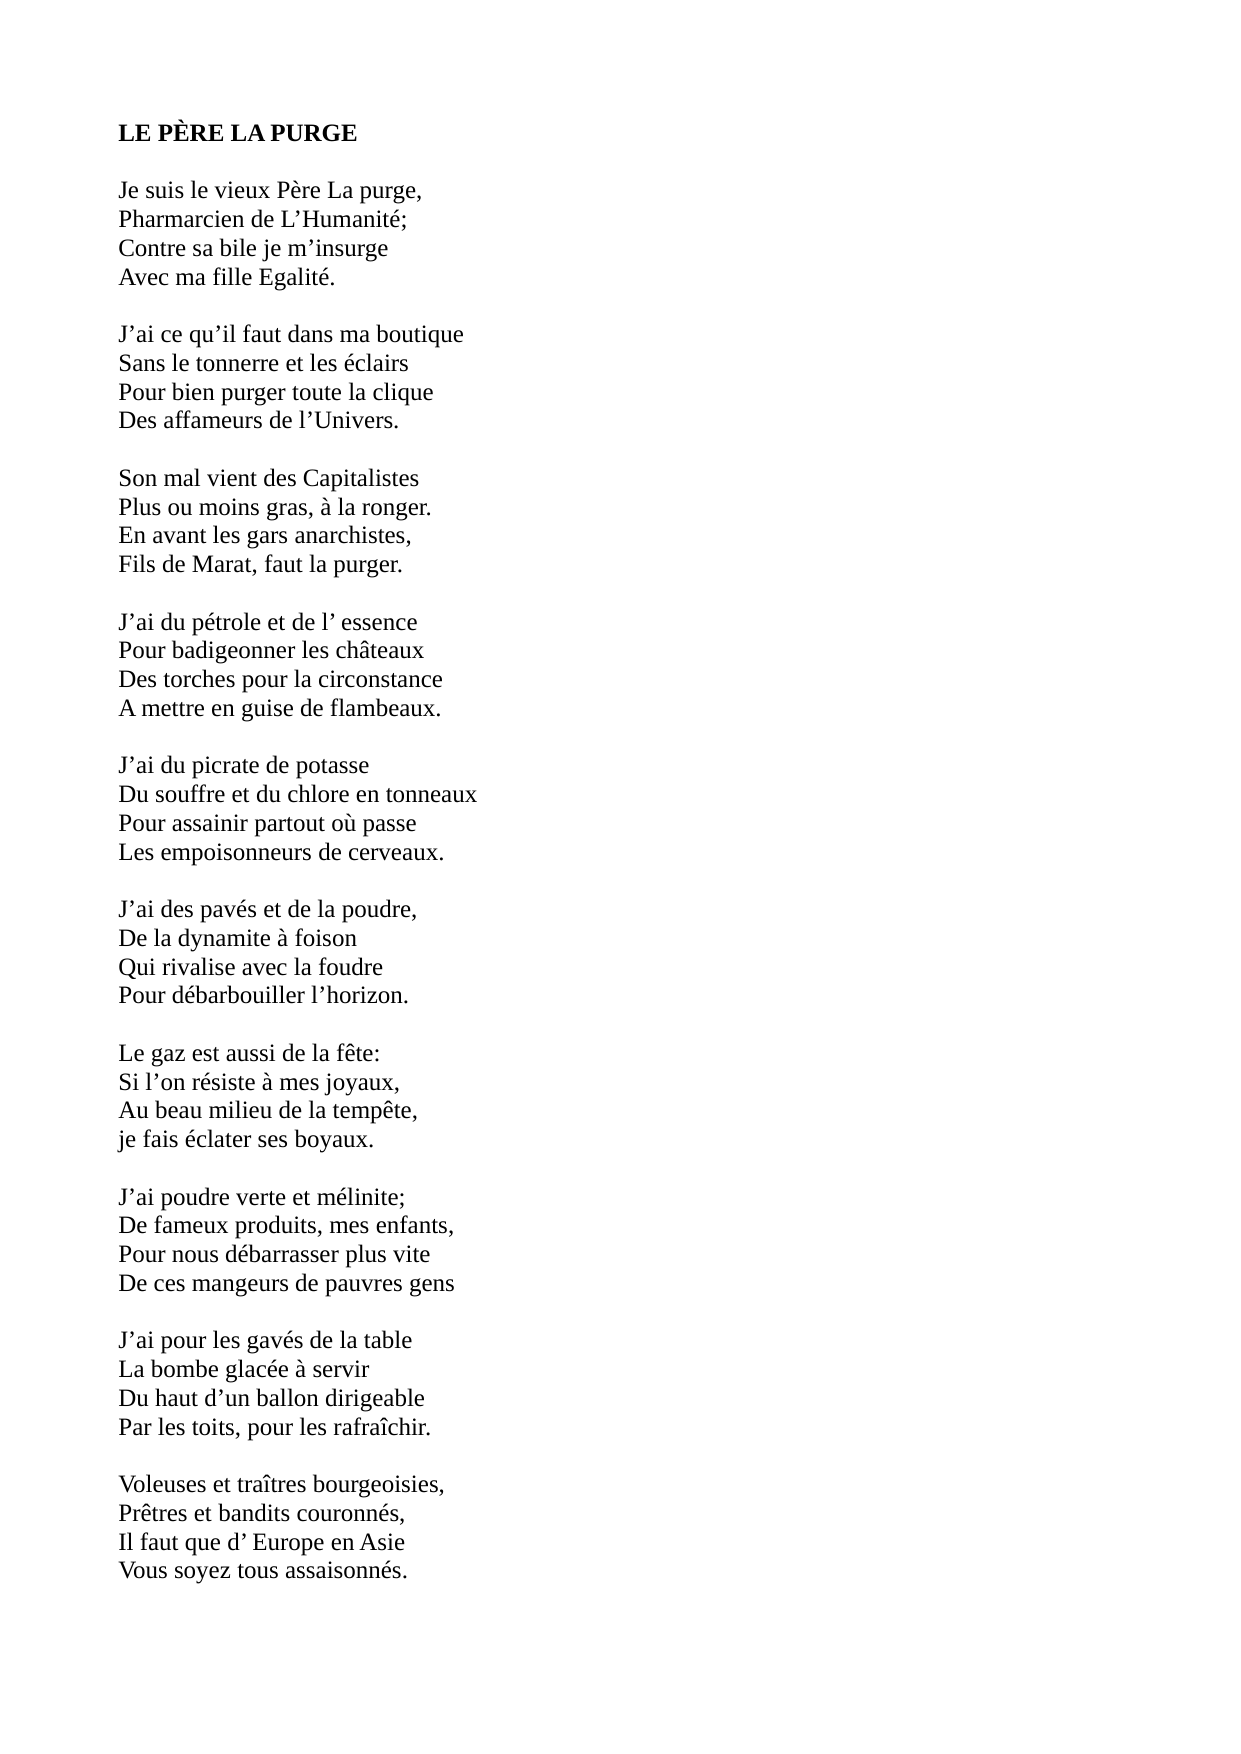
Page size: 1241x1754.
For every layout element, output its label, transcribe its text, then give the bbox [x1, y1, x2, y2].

text J’ai ce qu’il faut dans ma boutique [118, 319, 1181, 348]
text Du souffre et du chlore en tonneaux [118, 779, 1181, 808]
text Sans le tonnerre et les éclairs [118, 348, 1181, 377]
text De fameux produits, mes enfants, [118, 1211, 1181, 1239]
text Contre sa bile je m’insurge [118, 233, 1181, 262]
text Le gaz est aussi de la fête: [118, 1038, 1181, 1067]
text Pour assainir partout où passe [118, 808, 1181, 837]
text Fils de Marat, faut la purger. [118, 549, 1181, 578]
text Des affameurs de l’Univers. [118, 406, 1181, 434]
text Du haut d’un ballon dirigeable [118, 1383, 1181, 1412]
text J’ai du pétrole et de l’ essence [118, 607, 1181, 636]
text Avec ma fille Egalité. [118, 262, 1181, 291]
text Pour débarbouiller l’horizon. [118, 981, 1181, 1009]
text Qui rivalise avec la foudre [118, 952, 1181, 981]
text Pour badigeonner les châteaux [118, 636, 1181, 664]
text Voleuses et traîtres bourgeoisies, [118, 1469, 1181, 1498]
text Je suis le vieux Père La purge, [118, 176, 1181, 204]
text Il faut que d’ Europe en Asie [118, 1527, 1181, 1556]
text En avant les gars anarchistes, [118, 521, 1181, 549]
text Des torches pour la circonstance [118, 664, 1181, 693]
text Pour nous débarrasser plus vite [118, 1239, 1181, 1268]
text Plus ou moins gras, à la ronger. [118, 492, 1181, 521]
text J’ai des pavés et de la poudre, [118, 894, 1181, 923]
text Les empoisonneurs de cerveaux. [118, 837, 1181, 866]
text je fais éclater ses boyaux. [118, 1124, 1181, 1153]
text Au beau milieu de la tempête, [118, 1096, 1181, 1124]
text La bombe glacée à servir [118, 1354, 1181, 1383]
text J’ai pour les gavés de la table [118, 1326, 1181, 1354]
text A mettre en guise de flambeaux. [118, 693, 1181, 722]
text Par les toits, pour les rafraîchir. [118, 1412, 1181, 1441]
text Son mal vient des Capitalistes [118, 463, 1181, 492]
subtitle Le père la purge [118, 118, 1181, 147]
text J’ai du picrate de potasse [118, 751, 1181, 779]
text Pour bien purger toute la clique [118, 377, 1181, 406]
text De ces mangeurs de pauvres gens [118, 1268, 1181, 1297]
text J’ai poudre verte et mélinite; [118, 1182, 1181, 1211]
text Vous soyez tous assaisonnés. [118, 1556, 1181, 1584]
text Prêtres et bandits couronnés, [118, 1498, 1181, 1527]
text De la dynamite à foison [118, 923, 1181, 952]
text Pharmarcien de L’Humanité; [118, 204, 1181, 233]
text Si l’on résiste à mes joyaux, [118, 1067, 1181, 1096]
